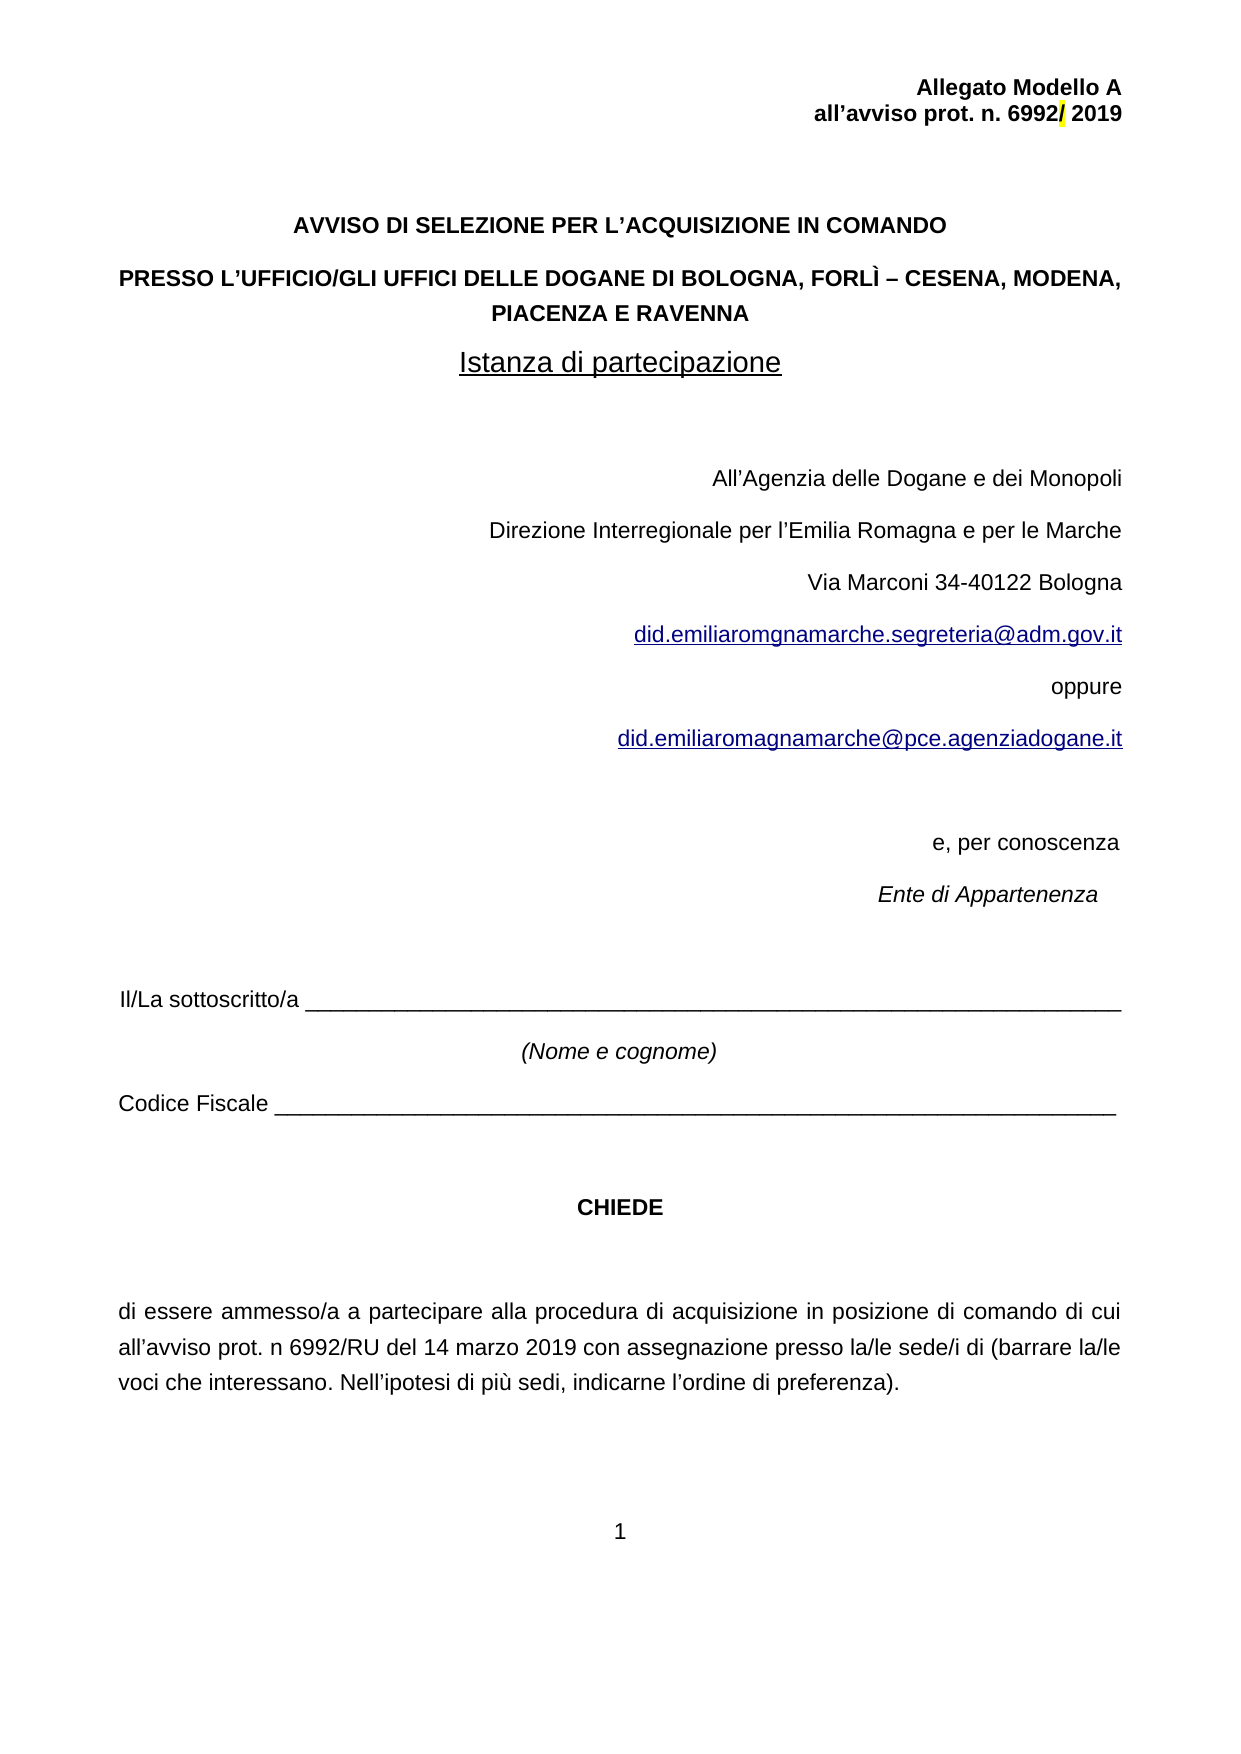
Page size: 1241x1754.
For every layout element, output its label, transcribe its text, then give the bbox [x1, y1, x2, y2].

text Ente di Appartenenza [856, 874, 1122, 910]
text Direzione Interregionale per l’Emilia Romagna e per le Marche [118, 510, 1122, 545]
text CHIEDE [118, 1187, 1122, 1222]
text oppure [118, 666, 1122, 702]
text Codice Fiscale __________________________________________________________________ [118, 1083, 1122, 1118]
text PRESSO L’UFFICIO/GLI UFFICI DELLE DOGANE DI BOLOGNA, FORLÌ – CESENA, MODENA, PIACENZA E RAVENNA [118, 258, 1122, 328]
text (Nome e cognome) [118, 1031, 1122, 1066]
text e, per conoscenza [856, 822, 1122, 858]
text Il/La sottoscritto/a ________________________________________________________________ [118, 979, 1122, 1014]
text did.emiliaromgnamarche.segreteria@adm.gov.it [118, 614, 1122, 649]
text did.emiliaromagnamarche@pce.agenziadogane.it [118, 718, 1122, 754]
text Istanza di partecipazione [118, 345, 1122, 379]
text All’Agenzia delle Dogane e dei Monopoli [118, 458, 1122, 493]
text AVVISO DI SELEZIONE PER L’ACQUISIZIONE IN COMANDO [118, 206, 1122, 241]
text Via Marconi 34-40122 Bologna [118, 562, 1122, 597]
text di essere ammesso/a a partecipare alla procedura di acquisizione in posizione di comando di cui all’avviso prot. n 6992/RU del 14 marzo 2019 con assegnazione presso la/le sede/i di (barrare la/le voci che interessano. Nell’ipotesi di più sedi, indicarne l’ordine di preferenza). [118, 1291, 1122, 1397]
text Allegato Modello A [118, 74, 1122, 100]
text all’avviso prot. n. 6992/ 2019 [118, 100, 1122, 127]
